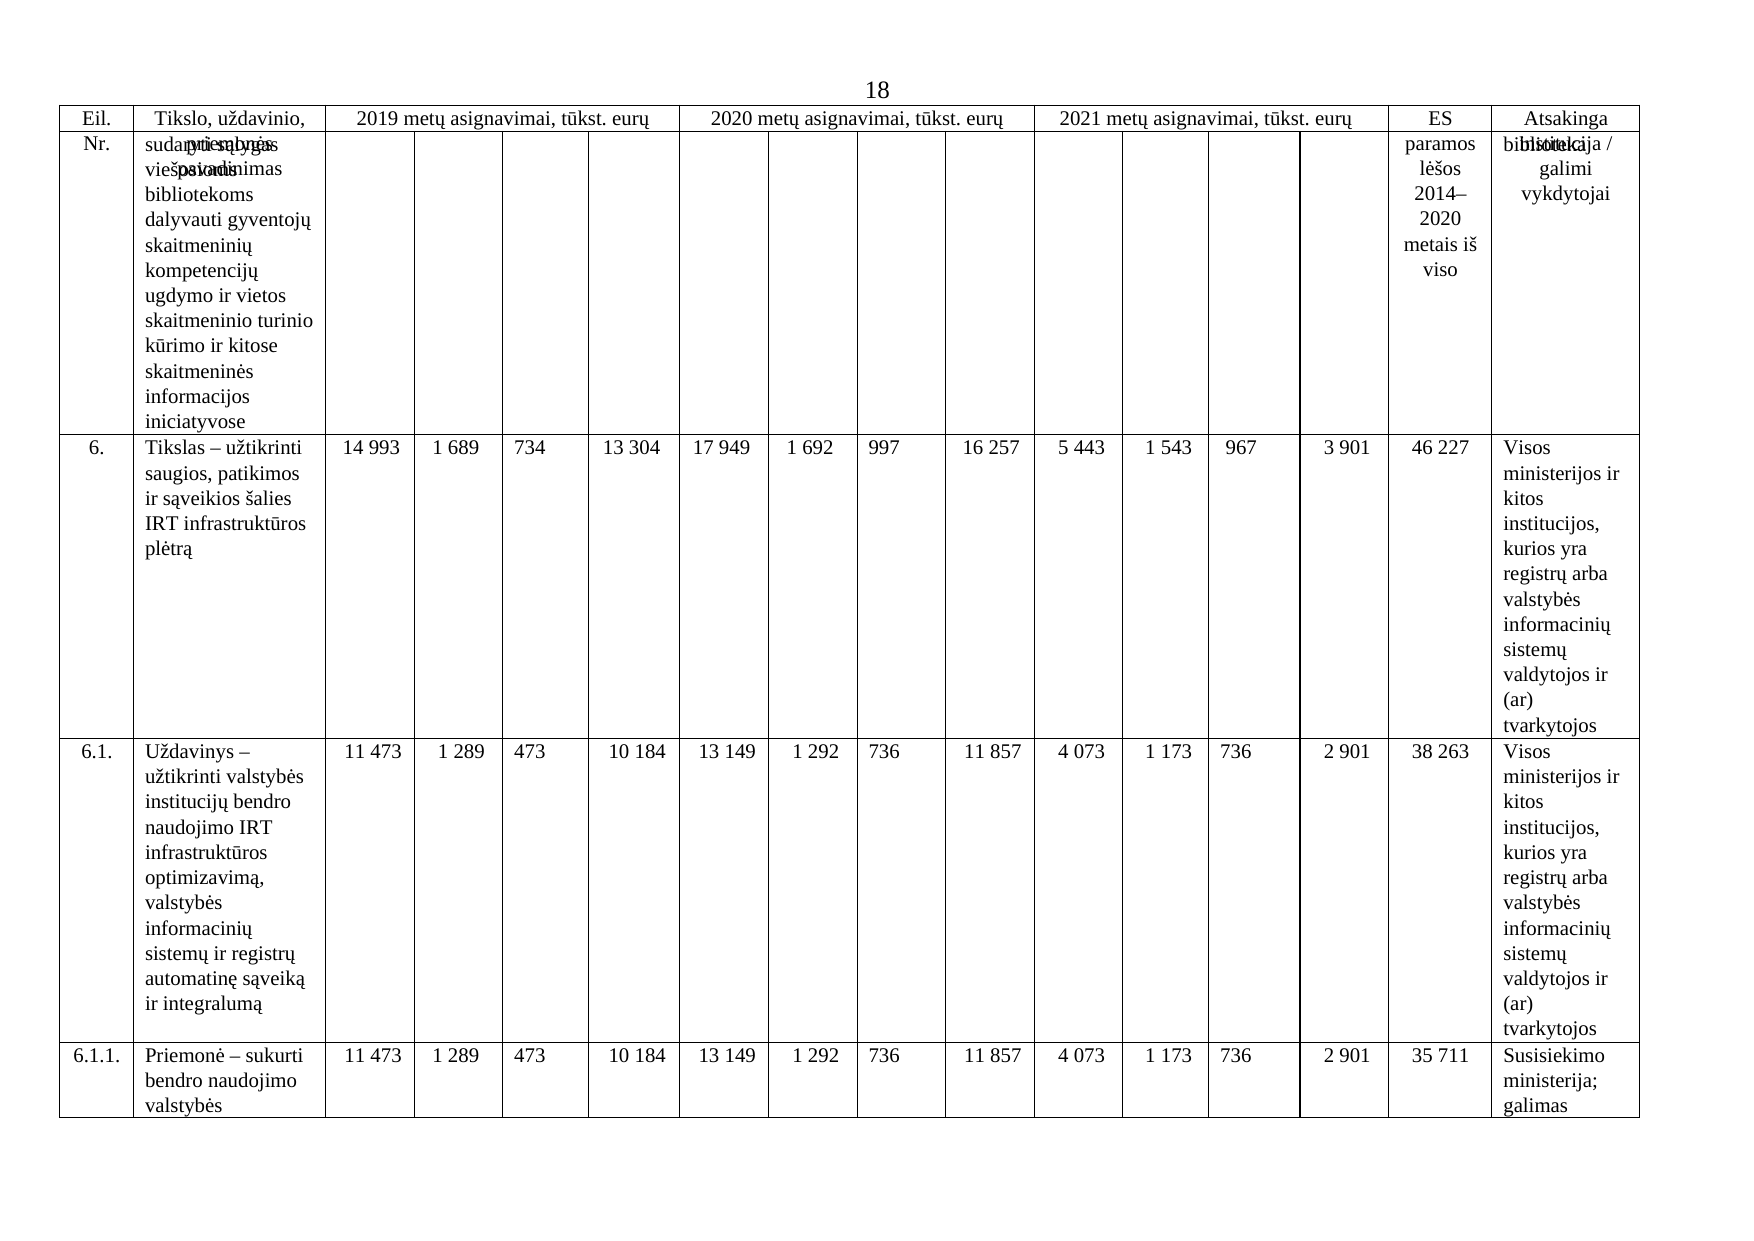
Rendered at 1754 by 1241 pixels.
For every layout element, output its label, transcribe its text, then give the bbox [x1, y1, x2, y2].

table_cell 13 304 [589, 435, 679, 738]
table_cell [769, 132, 857, 434]
table_cell 3 901 [1301, 435, 1388, 738]
table_cell 35 711 [1389, 1043, 1491, 1117]
table_cell 1 692 [769, 435, 857, 738]
table_cell 6. [60, 435, 133, 738]
table_cell [503, 132, 588, 434]
table_cell 1 289 [415, 739, 502, 1042]
table_cell 4 073 [1035, 1043, 1122, 1117]
table_cell 11 857 [946, 739, 1034, 1042]
table_cell 6.1.1. [60, 1043, 133, 1117]
table_cell Susisiekimo ministerija; galimas vykdytojas – Lietuvos nacionalinė Martyno Mažvydo biblioteka [1492, 132, 1639, 434]
table_cell 967 [1209, 435, 1299, 738]
table_cell 734 [503, 435, 588, 738]
table_cell Visos ministerijos ir kitos institucijos, kurios yra registrų arba valstybės informacinių sistemų valdytojos ir (ar) tvarkytojos [1492, 435, 1639, 738]
table_cell Priemonė – atnaujinti ir plėtoti viešosios prieigos kompiuterių ir interneto infrastruktūrą viešosiose bibliotekose – sudaryti sąlygas viešosioms bibliotekoms dalyvauti gyventojų skaitmeninių kompetencijų ugdymo ir vietos skaitmeninio turinio kūrimo ir kitose skaitmeninės informacijos iniciatyvose [134, 132, 325, 434]
table_cell 473 [503, 739, 588, 1042]
table_cell 997 [858, 435, 945, 738]
table_header Atsakinga institucija / galimi vykdytojai [1492, 106, 1639, 131]
table_cell 736 [1209, 739, 1299, 1042]
table_header 2020 metų asignavimai, tūkst. eurų [680, 106, 1034, 131]
table_cell 473 [503, 1043, 588, 1117]
table_cell 38 263 [1389, 739, 1491, 1042]
table_header 2021 metų asignavimai, tūkst. eurų [1035, 106, 1388, 131]
table_cell 10 184 [589, 739, 679, 1042]
table_header Tikslo, uždavinio, priemonės pavadinimas [134, 106, 325, 131]
table_cell 2 901 [1301, 1043, 1388, 1117]
table_cell Visos ministerijos ir kitos institucijos, kurios yra registrų arba valstybės informacinių sistemų valdytojos ir (ar) tvarkytojos [1492, 739, 1639, 1042]
table_header 2019 metų asignavimai, tūkst. eurų [326, 106, 679, 131]
table_cell 4 073 [1035, 739, 1122, 1042]
table_cell [1209, 132, 1299, 434]
table_cell 14 993 [326, 435, 414, 738]
table_cell 736 [858, 1043, 945, 1117]
table_cell 1 292 [769, 739, 857, 1042]
table_cell 1 292 [769, 1043, 857, 1117]
table_cell 17 949 [680, 435, 768, 738]
table_cell [1123, 132, 1208, 434]
table_cell [680, 132, 768, 434]
table_cell 13 149 [680, 1043, 768, 1117]
table_cell 13 149 [680, 739, 768, 1042]
table_header ES paramos lėšos 2014–2020 metais iš viso [1389, 106, 1491, 131]
table_cell [589, 132, 679, 434]
table_cell Susisiekimo ministerija; galimas vykdytojas – Informacinės visuomenės plėtros komitetas [1492, 1043, 1639, 1117]
table_cell 10 707 [1389, 132, 1491, 434]
table_cell 10 184 [589, 1043, 679, 1117]
table_header Eil. Nr. [60, 106, 133, 131]
table_cell Uždavinys – užtikrinti valstybės institucijų bendro naudojimo IRT infrastruktūros optimizavimą, valstybės informacinių sistemų ir registrų automatinę sąveiką ir integralumą [134, 739, 325, 1042]
table_cell 46 227 [1389, 435, 1491, 738]
table_cell 1 543 [1123, 435, 1208, 738]
table_cell [1035, 132, 1122, 434]
table_cell 1 689 [415, 435, 502, 738]
table_cell 1 289 [415, 1043, 502, 1117]
table_cell [1301, 132, 1388, 434]
table_cell 11 473 [326, 739, 414, 1042]
table_cell [326, 132, 414, 434]
table_cell 6.1. [60, 739, 133, 1042]
table_cell 11 473 [326, 1043, 414, 1117]
table_cell 5 443 [1035, 435, 1122, 738]
table_cell 11 857 [946, 1043, 1034, 1117]
table_cell Priemonė – sukurti bendro naudojimo valstybės informacinių išteklių infrastruktūrą, reikalingą debesijos paslaugoms teikti [134, 1043, 325, 1117]
table_cell 1 173 [1123, 739, 1208, 1042]
table_cell 1 173 [1123, 1043, 1208, 1117]
table_cell Tikslas – užtikrinti saugios, patikimos ir sąveikios šalies IRT infrastruktūros plėtrą [134, 435, 325, 738]
table_cell 736 [858, 739, 945, 1042]
table_cell 5.3.2. [60, 132, 133, 434]
table_cell [946, 132, 1034, 434]
table_cell [858, 132, 945, 434]
table_cell 2 901 [1301, 739, 1388, 1042]
table_cell 16 257 [946, 435, 1034, 738]
table_cell [415, 132, 502, 434]
table_cell 736 [1209, 1043, 1299, 1117]
